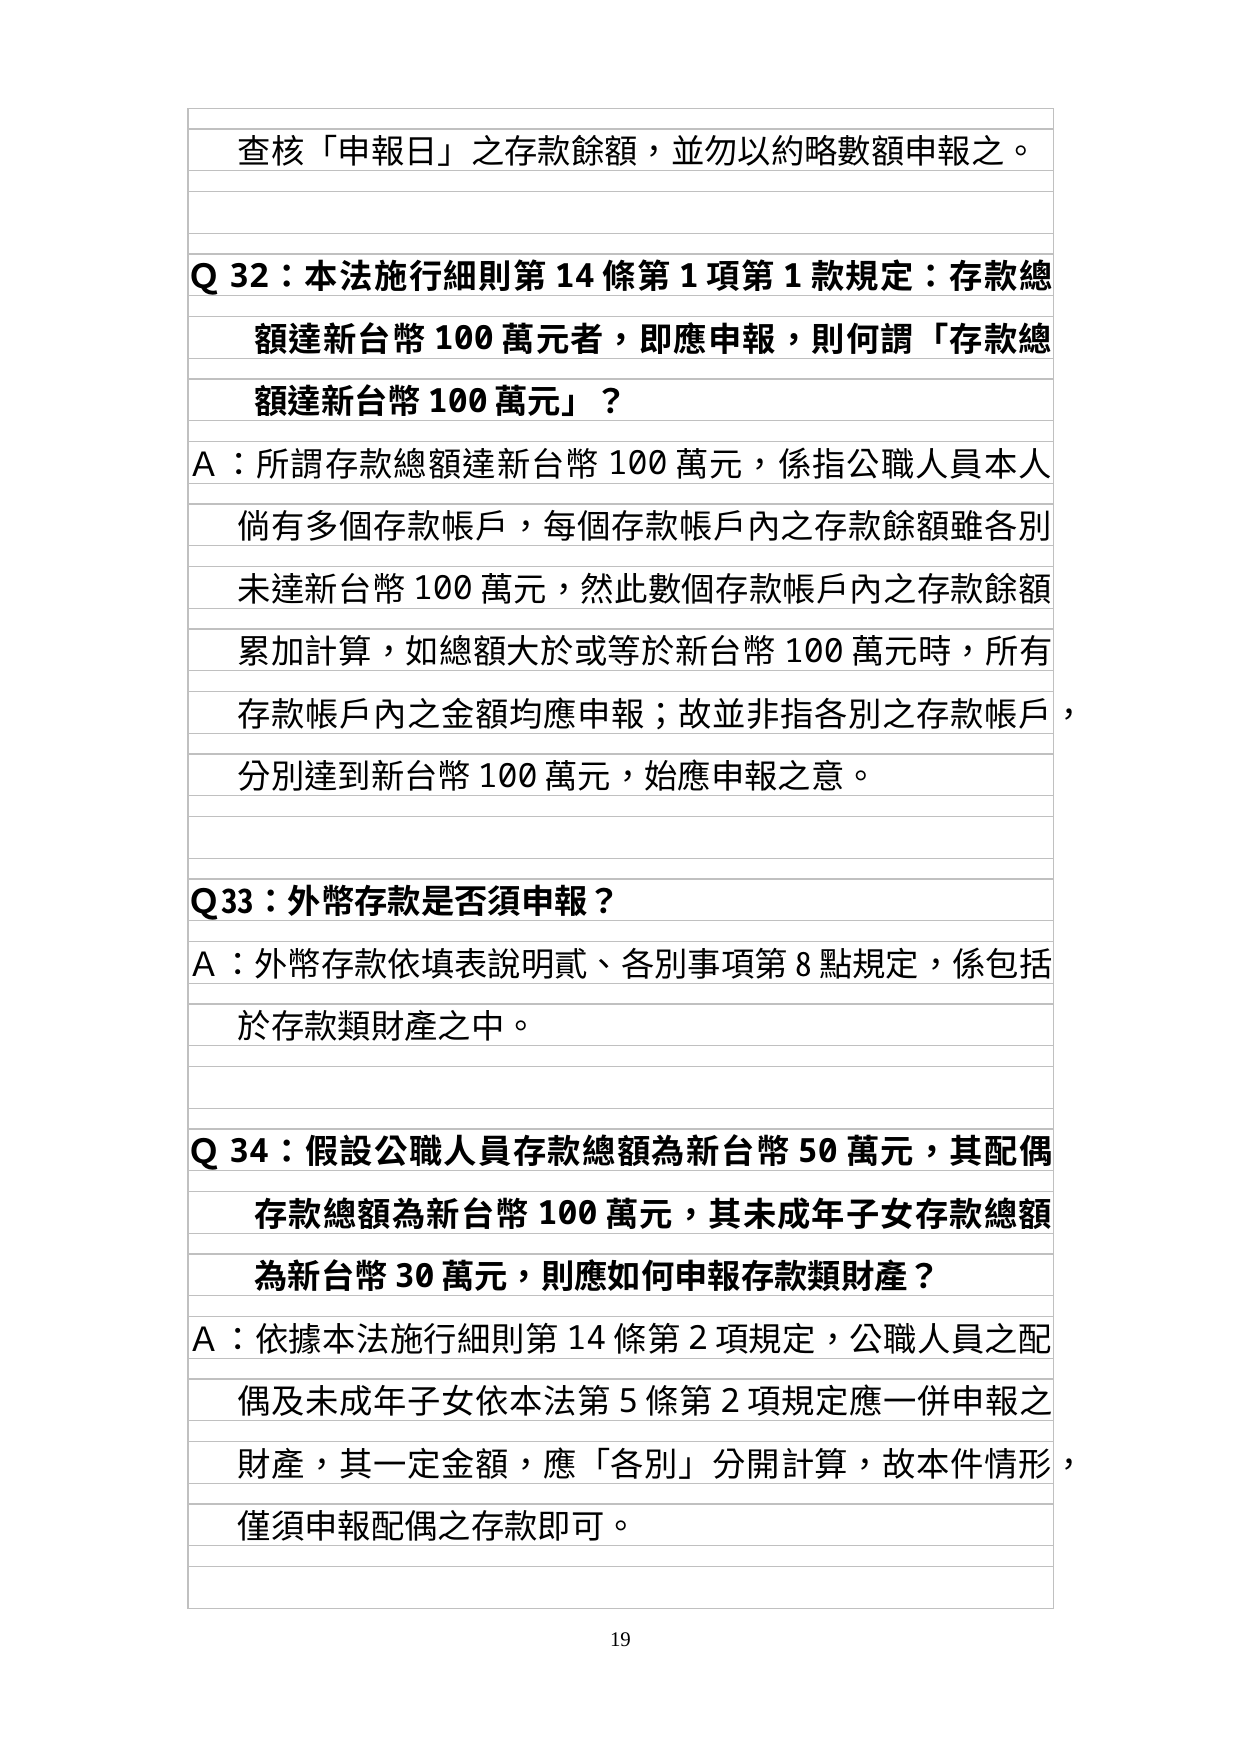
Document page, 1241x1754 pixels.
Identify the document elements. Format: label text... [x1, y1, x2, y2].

text Ａ：所謂存款總額達新台幣100萬元，係指公職人員本人倘有多個存款帳戶，每個存款帳戶內之存款餘額雖各別未達新台幣100萬元，然此數個存款帳戶內之存款餘額累加計算，如總額大於或等於新台幣100萬元時，所有存款帳戶內之金額均應申報；故並非指各別之存款帳戶，分別達到新台幣100萬元，始應申報之意。 [189, 734, 1053, 753]
text Ａ：所謂存款總額達新台幣100萬元，係指公職人員本人倘有多個存款帳戶，每個存款帳戶內之存款餘額雖各別未達新台幣100萬元，然此數個存款帳戶內之存款餘額累加計算，如總額大於或等於新台幣100萬元時，所有存款帳戶內之金額均應申報；故並非指各別之存款帳戶，分別達到新台幣100萬元，始應申報之意。 [189, 442, 1053, 483]
text Ａ：所謂存款總額達新台幣100萬元，係指公職人員本人倘有多個存款帳戶，每個存款帳戶內之存款餘額雖各別未達新台幣100萬元，然此數個存款帳戶內之存款餘額累加計算，如總額大於或等於新台幣100萬元時，所有存款帳戶內之金額均應申報；故並非指各別之存款帳戶，分別達到新台幣100萬元，始應申報之意。 [189, 567, 1053, 608]
text Ａ：所謂存款總額達新台幣100萬元，係指公職人員本人倘有多個存款帳戶，每個存款帳戶內之存款餘額雖各別未達新台幣100萬元，然此數個存款帳戶內之存款餘額累加計算，如總額大於或等於新台幣100萬元時，所有存款帳戶內之金額均應申報；故並非指各別之存款帳戶，分別達到新台幣100萬元，始應申報之意。 [189, 484, 1053, 503]
text 存款總額為新台幣100萬元，其未成年子女存款總額 [189, 1192, 1053, 1233]
text [189, 984, 1053, 1003]
text [189, 296, 1053, 316]
text 額達新台幣100萬元者，即應申報，則何謂「存款總 [189, 317, 1053, 358]
text Ａ：所謂存款總額達新台幣100萬元，係指公職人員本人倘有多個存款帳戶，每個存款帳戶內之存款餘額雖各別未達新台幣100萬元，然此數個存款帳戶內之存款餘額累加計算，如總額大於或等於新台幣100萬元時，所有存款帳戶內之金額均應申報；故並非指各別之存款帳戶，分別達到新台幣100萬元，始應申報之意。 [189, 630, 1053, 670]
text Ａ：依據本法施行細則第14條第2項規定，公職人員之配偶及未成年子女依本法第5條第2項規定應一併申報之財產，其一定金額，應「各別」分開計算，故本件情形，僅須申報配偶之存款即可。 [189, 1484, 1053, 1503]
text Ａ：依據本法施行細則第14條第2項規定，公職人員之配偶及未成年子女依本法第5條第2項規定應一併申報之財產，其一定金額，應「各別」分開計算，故本件情形，僅須申報配偶之存款即可。 [189, 1380, 1053, 1420]
text Ａ：依據本法施行細則第14條第2項規定，公職人員之配偶及未成年子女依本法第5條第2項規定應一併申報之財產，其一定金額，應「各別」分開計算，故本件情形，僅須申報配偶之存款即可。 [189, 1442, 1053, 1483]
text Ｑ32：本法施行細則第14條第1項第1款規定：存款總 [189, 255, 1053, 295]
text [189, 359, 1053, 378]
text Ａ：所謂存款總額達新台幣100萬元，係指公職人員本人倘有多個存款帳戶，每個存款帳戶內之存款餘額雖各別未達新台幣100萬元，然此數個存款帳戶內之存款餘額累加計算，如總額大於或等於新台幣100萬元時，所有存款帳戶內之金額均應申報；故並非指各別之存款帳戶，分別達到新台幣100萬元，始應申報之意。 [189, 755, 1053, 795]
text 查核「申報日」之存款餘額，並勿以約略數額申報之。 [189, 130, 1053, 170]
text Ａ：所謂存款總額達新台幣100萬元，係指公職人員本人倘有多個存款帳戶，每個存款帳戶內之存款餘額雖各別未達新台幣100萬元，然此數個存款帳戶內之存款餘額累加計算，如總額大於或等於新台幣100萬元時，所有存款帳戶內之金額均應申報；故並非指各別之存款帳戶，分別達到新台幣100萬元，始應申報之意。 [189, 692, 1053, 733]
text 於存款類財產之中。 [189, 1005, 1053, 1045]
text Ａ：依據本法施行細則第14條第2項規定，公職人員之配偶及未成年子女依本法第5條第2項規定應一併申報之財產，其一定金額，應「各別」分開計算，故本件情形，僅須申報配偶之存款即可。 [189, 1421, 1053, 1441]
text [189, 109, 1053, 128]
text 額達新台幣100萬元」？ [189, 380, 1053, 420]
text Ｑ34：假設公職人員存款總額為新台幣50萬元，其配偶 [189, 1130, 1053, 1170]
text Ａ：外幣存款依填表說明貳、各別事項第8點規定，係包括 [189, 942, 1053, 983]
text Ａ：依據本法施行細則第14條第2項規定，公職人員之配偶及未成年子女依本法第5條第2項規定應一併申報之財產，其一定金額，應「各別」分開計算，故本件情形，僅須申報配偶之存款即可。 [189, 1317, 1053, 1358]
text Ａ：所謂存款總額達新台幣100萬元，係指公職人員本人倘有多個存款帳戶，每個存款帳戶內之存款餘額雖各別未達新台幣100萬元，然此數個存款帳戶內之存款餘額累加計算，如總額大於或等於新台幣100萬元時，所有存款帳戶內之金額均應申報；故並非指各別之存款帳戶，分別達到新台幣100萬元，始應申報之意。 [189, 505, 1053, 545]
text [189, 1171, 1053, 1191]
text [189, 1234, 1053, 1253]
text Ａ：依據本法施行細則第14條第2項規定，公職人員之配偶及未成年子女依本法第5條第2項規定應一併申報之財產，其一定金額，應「各別」分開計算，故本件情形，僅須申報配偶之存款即可。 [189, 1296, 1053, 1316]
text [189, 234, 1053, 253]
text Ｑ33：外幣存款是否須申報？ [189, 880, 1053, 920]
text 為新台幣30萬元，則應如何申報存款類財產？ [189, 1255, 1053, 1295]
text [189, 1109, 1053, 1128]
text Ａ：依據本法施行細則第14條第2項規定，公職人員之配偶及未成年子女依本法第5條第2項規定應一併申報之財產，其一定金額，應「各別」分開計算，故本件情形，僅須申報配偶之存款即可。 [189, 1359, 1053, 1378]
text Ａ：依據本法施行細則第14條第2項規定，公職人員之配偶及未成年子女依本法第5條第2項規定應一併申報之財產，其一定金額，應「各別」分開計算，故本件情形，僅須申報配偶之存款即可。 [189, 1505, 1053, 1545]
text [189, 859, 1053, 878]
text Ａ：所謂存款總額達新台幣100萬元，係指公職人員本人倘有多個存款帳戶，每個存款帳戶內之存款餘額雖各別未達新台幣100萬元，然此數個存款帳戶內之存款餘額累加計算，如總額大於或等於新台幣100萬元時，所有存款帳戶內之金額均應申報；故並非指各別之存款帳戶，分別達到新台幣100萬元，始應申報之意。 [189, 546, 1053, 566]
text Ａ：所謂存款總額達新台幣100萬元，係指公職人員本人倘有多個存款帳戶，每個存款帳戶內之存款餘額雖各別未達新台幣100萬元，然此數個存款帳戶內之存款餘額累加計算，如總額大於或等於新台幣100萬元時，所有存款帳戶內之金額均應申報；故並非指各別之存款帳戶，分別達到新台幣100萬元，始應申報之意。 [189, 421, 1053, 441]
text Ａ：所謂存款總額達新台幣100萬元，係指公職人員本人倘有多個存款帳戶，每個存款帳戶內之存款餘額雖各別未達新台幣100萬元，然此數個存款帳戶內之存款餘額累加計算，如總額大於或等於新台幣100萬元時，所有存款帳戶內之金額均應申報；故並非指各別之存款帳戶，分別達到新台幣100萬元，始應申報之意。 [189, 609, 1053, 628]
text Ａ：所謂存款總額達新台幣100萬元，係指公職人員本人倘有多個存款帳戶，每個存款帳戶內之存款餘額雖各別未達新台幣100萬元，然此數個存款帳戶內之存款餘額累加計算，如總額大於或等於新台幣100萬元時，所有存款帳戶內之金額均應申報；故並非指各別之存款帳戶，分別達到新台幣100萬元，始應申報之意。 [189, 671, 1053, 691]
text [189, 921, 1053, 941]
